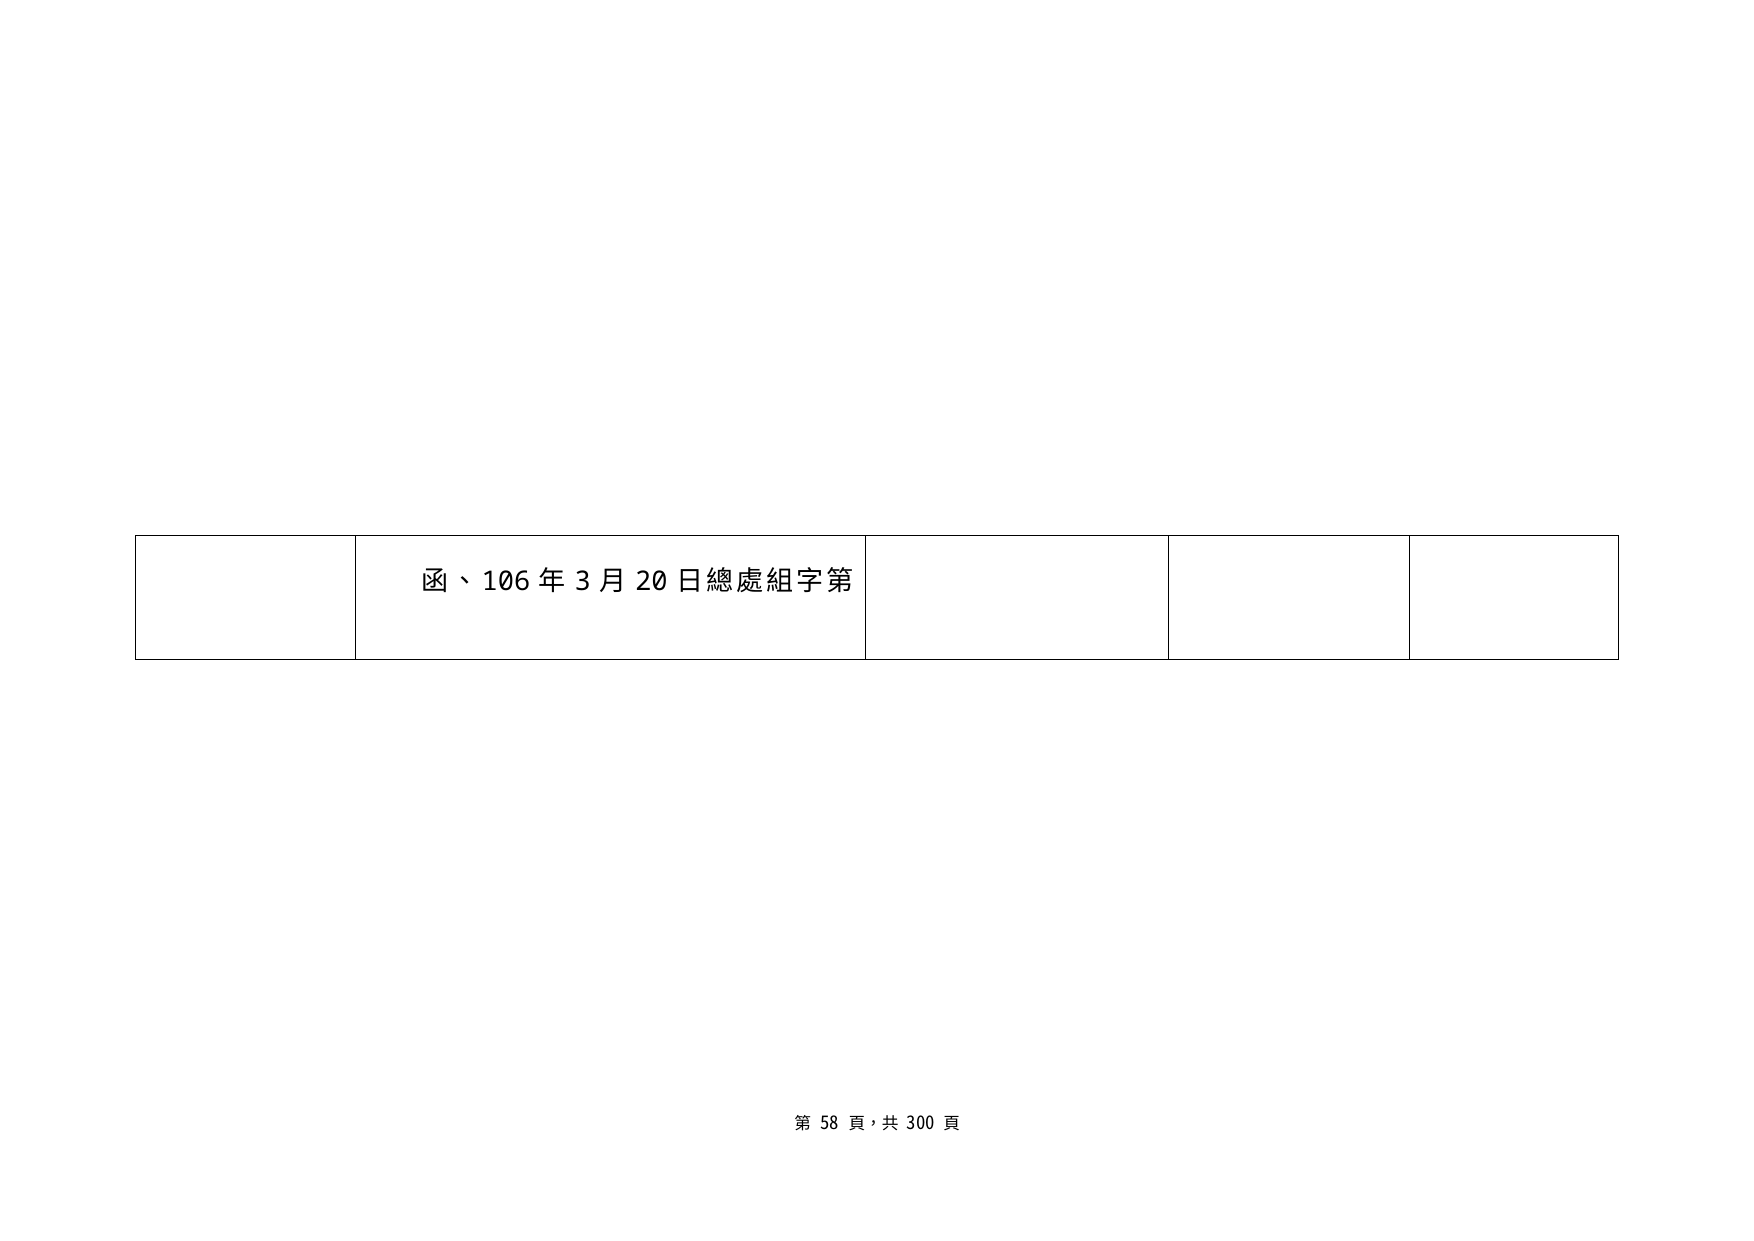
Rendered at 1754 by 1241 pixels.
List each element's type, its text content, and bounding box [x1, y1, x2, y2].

table_cell [136, 536, 355, 659]
table_cell [866, 536, 1168, 659]
table_cell 查銓敘部114年10月29日部銓五字第1145881679號函規定略以，各機關應業務需要，於預算員額內依聘用人員聘用條例以年度契約定期聘用之人員，其與安胎事由之請假、產前假、流產假、娩假及育嬰留職停薪前後連接之各種假別期間，如機關現職人員確實無法代理，得再進用聘用人員代理其職務。另為利機關實務作業，與上開請假或留職停薪期間相連之補休假及例假日視為連續，得由原進用之職務代理人繼續代理。 基於約僱人員與聘用人員之屬性相近，爰參酌前開銓敘部函釋意旨，放寬旨揭事項。至行政院人事行政總處（以下簡稱人事總處）105年4月7日總處組字第1050037587號函、106年3月20日總處組字第1060040732號函、111年9月2日總處組字第1110020899號函及人事總處歷次函釋，與本函未合部分，自即日起停止適用。 茲舉例說明如下： 某約僱人員甲分娩前申請與娩假連接之慰勞假，娩假請畢後續請慰勞假、事假、病假及補休假等，再辦理育嬰留職停薪，嗣於回職復薪時旋即接續申請事假等其他假別，上開連續期間得再進用約僱人員代理其職務。 某約僱人員乙流產假末日為星期五，其於次星期一續請病假，上開流產假至病假期間視為連續，得再進用約僱人員代理其職務。 [356, 536, 865, 659]
table_cell [1410, 536, 1618, 659]
table_cell 臺中市政府民國114年11月10日府授人力字第1140344830號函 [1169, 536, 1409, 659]
